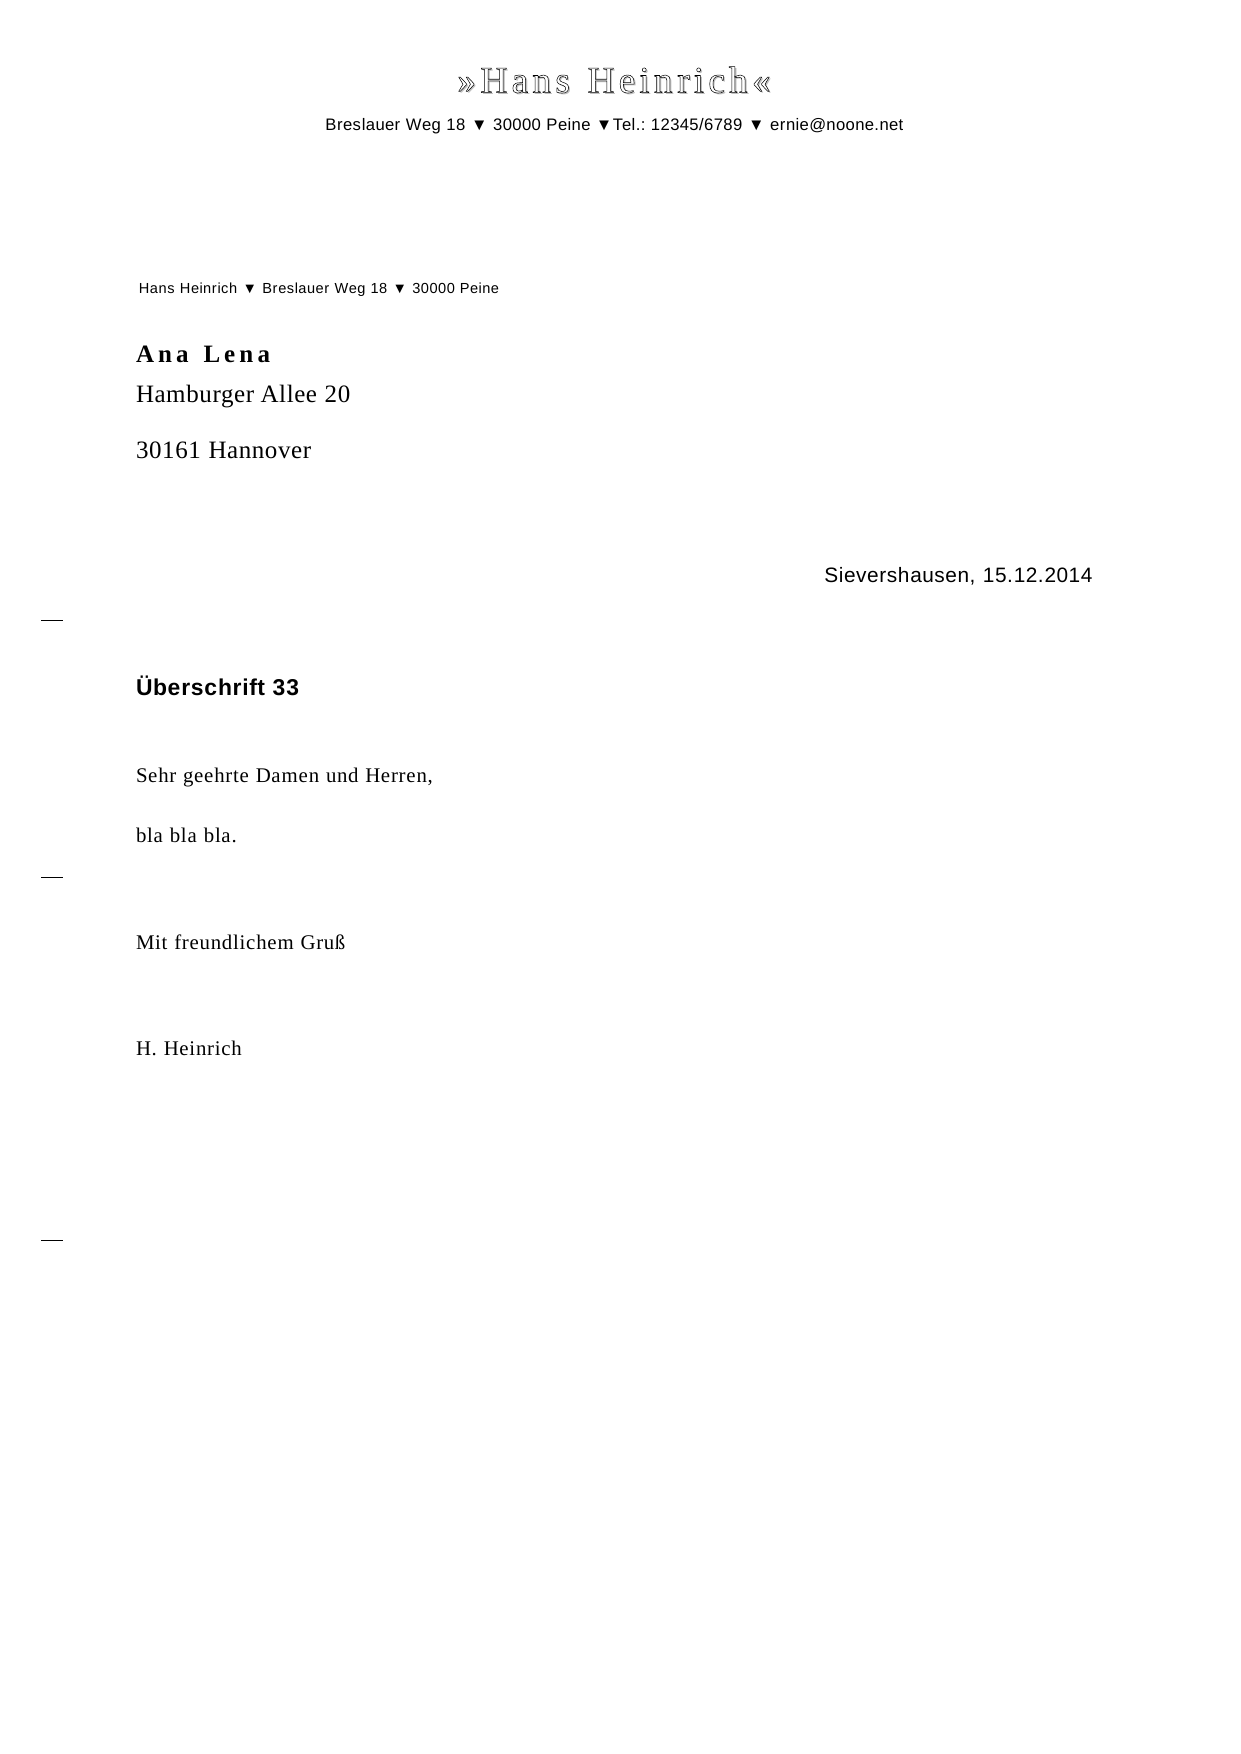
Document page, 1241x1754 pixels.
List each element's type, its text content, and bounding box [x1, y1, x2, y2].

text bla bla bla. [136, 824, 1093, 847]
text Sievershausen, 15.12.2014 [136, 563, 1093, 587]
text H. Heinrich [136, 1037, 1093, 1060]
text Überschrift 33 [136, 674, 1093, 700]
table_header Hans Heinrich ▼ Breslauer Weg 18 ▼ 30000 Peine [136, 278, 638, 299]
table_cell Ana Lena Hamburger Allee 20 30161 Hannover [136, 300, 638, 524]
text Sehr geehrte Damen und Herren, [136, 764, 1093, 787]
text Mit freundlichem Gruß [136, 931, 1093, 954]
